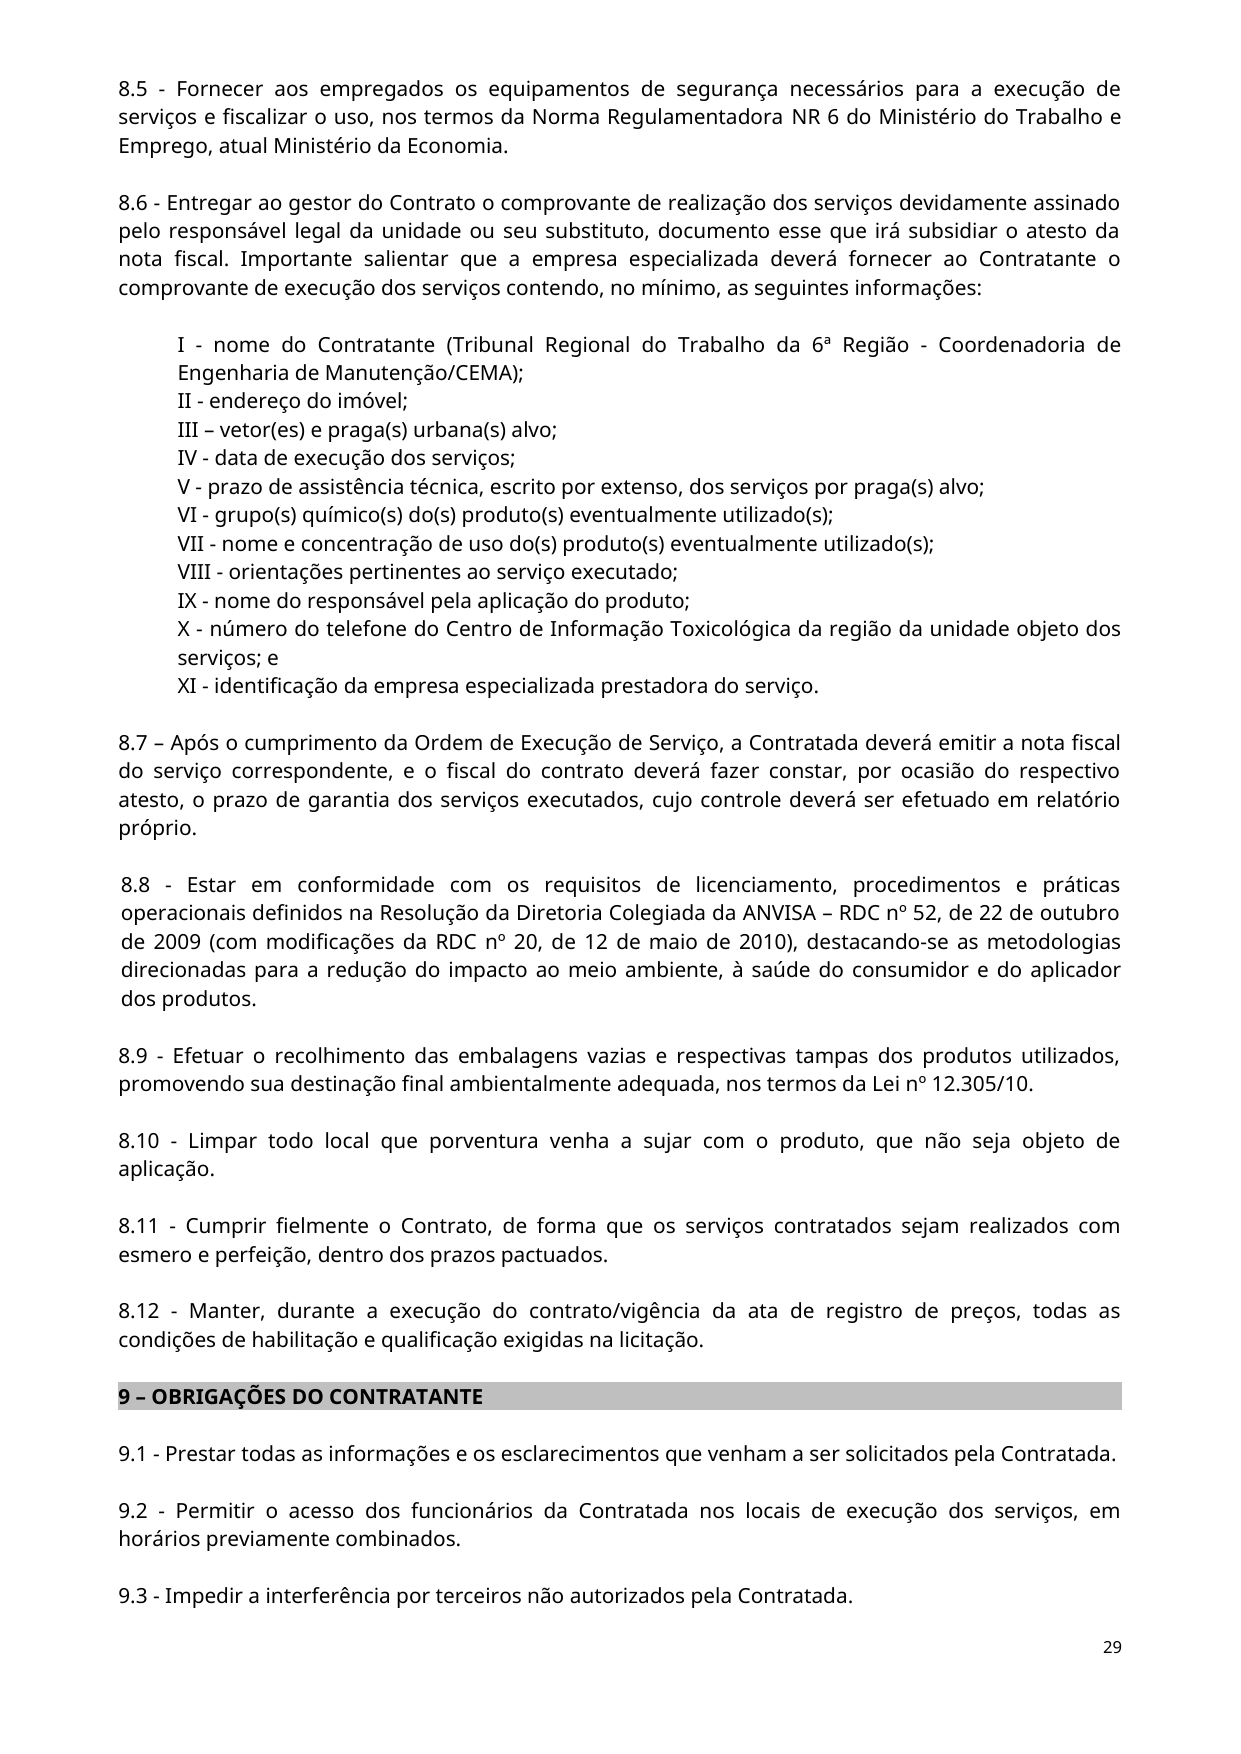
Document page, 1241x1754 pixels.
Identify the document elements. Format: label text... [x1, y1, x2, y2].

text 8.7 – Após o cumprimento da Ordem de Execução de Serviço, a Contratada deverá emitir a nota fiscal do serviço correspondente, e o fiscal do contrato deverá fazer constar, por ocasião do respectivo atesto, o prazo de garantia dos serviços executados, cujo controle deverá ser efetuado em relatório próprio. [118, 728, 1122, 842]
text XI - identificação da empresa especializada prestadora do serviço. [177, 671, 1122, 699]
text VII - nome e concentração de uso do(s) produto(s) eventualmente utilizado(s); [177, 529, 1122, 557]
text 8.8 - Estar em conformidade com os requisitos de licenciamento, procedimentos e práticas operacionais definidos na Resolução da Diretoria Colegiada da ANVISA – RDC nº 52, de 22 de outubro de 2009 (com modificações da RDC nº 20, de 12 de maio de 2010), destacando-se as metodologias direcionadas para a redução do impacto ao meio ambiente, à saúde do consumidor e do aplicador dos produtos. [121, 870, 1122, 1012]
text 8.5 - Fornecer aos empregados os equipamentos de segurança necessários para a execução de serviços e fiscalizar o uso, nos termos da Norma Regulamentadora NR 6 do Ministério do Trabalho e Emprego, atual Ministério da Economia. [118, 74, 1122, 159]
text 8.10 - Limpar todo local que porventura venha a sujar com o produto, que não seja objeto de aplicação. [118, 1126, 1122, 1183]
text 9 – OBRIGAÇÕES DO CONTRATANTE [118, 1382, 1122, 1410]
text IV - data de execução dos serviços; [177, 443, 1122, 472]
text IX - nome do responsável pela aplicação do produto; [177, 586, 1122, 614]
text V - prazo de assistência técnica, escrito por extenso, dos serviços por praga(s) alvo; [177, 472, 1122, 500]
text 8.11 - Cumprir fielmente o Contrato, de forma que os serviços contratados sejam realizados com esmero e perfeição, dentro dos prazos pactuados. [118, 1211, 1122, 1268]
text X - número do telefone do Centro de Informação Toxicológica da região da unidade objeto dos serviços; e [177, 614, 1122, 671]
text II - endereço do imóvel; [177, 387, 1122, 415]
text 8.9 - Efetuar o recolhimento das embalagens vazias e respectivas tampas dos produtos utilizados, promovendo sua destinação final ambientalmente adequada, nos termos da Lei nº 12.305/10. [118, 1041, 1122, 1098]
text 8.12 - Manter, durante a execução do contrato/vigência da ata de registro de preços, todas as condições de habilitação e qualificação exigidas na licitação. [118, 1297, 1122, 1353]
text III – vetor(es) e praga(s) urbana(s) alvo; [177, 415, 1122, 443]
text 9.2 - Permitir o acesso dos funcionários da Contratada nos locais de execução dos serviços, em horários previamente combinados. [118, 1496, 1122, 1553]
text 9.1 - Prestar todas as informações e os esclarecimentos que venham a ser solicitados pela Contratada. [118, 1439, 1122, 1467]
text 9.3 - Impedir a interferência por terceiros não autorizados pela Contratada. [118, 1581, 1122, 1609]
text VI - grupo(s) químico(s) do(s) produto(s) eventualmente utilizado(s); [177, 500, 1122, 529]
text I - nome do Contratante (Tribunal Regional do Trabalho da 6ª Região - Coordenadoria de Engenharia de Manutenção/CEMA); [177, 330, 1122, 387]
text 8.6 - Entregar ao gestor do Contrato o comprovante de realização dos serviços devidamente assinado pelo responsável legal da unidade ou seu substituto, documento esse que irá subsidiar o atesto da nota fiscal. Importante salientar que a empresa especializada deverá fornecer ao Contratante o comprovante de execução dos serviços contendo, no mínimo, as seguintes informações: [118, 188, 1122, 301]
text VIII - orientações pertinentes ao serviço executado; [177, 557, 1122, 586]
